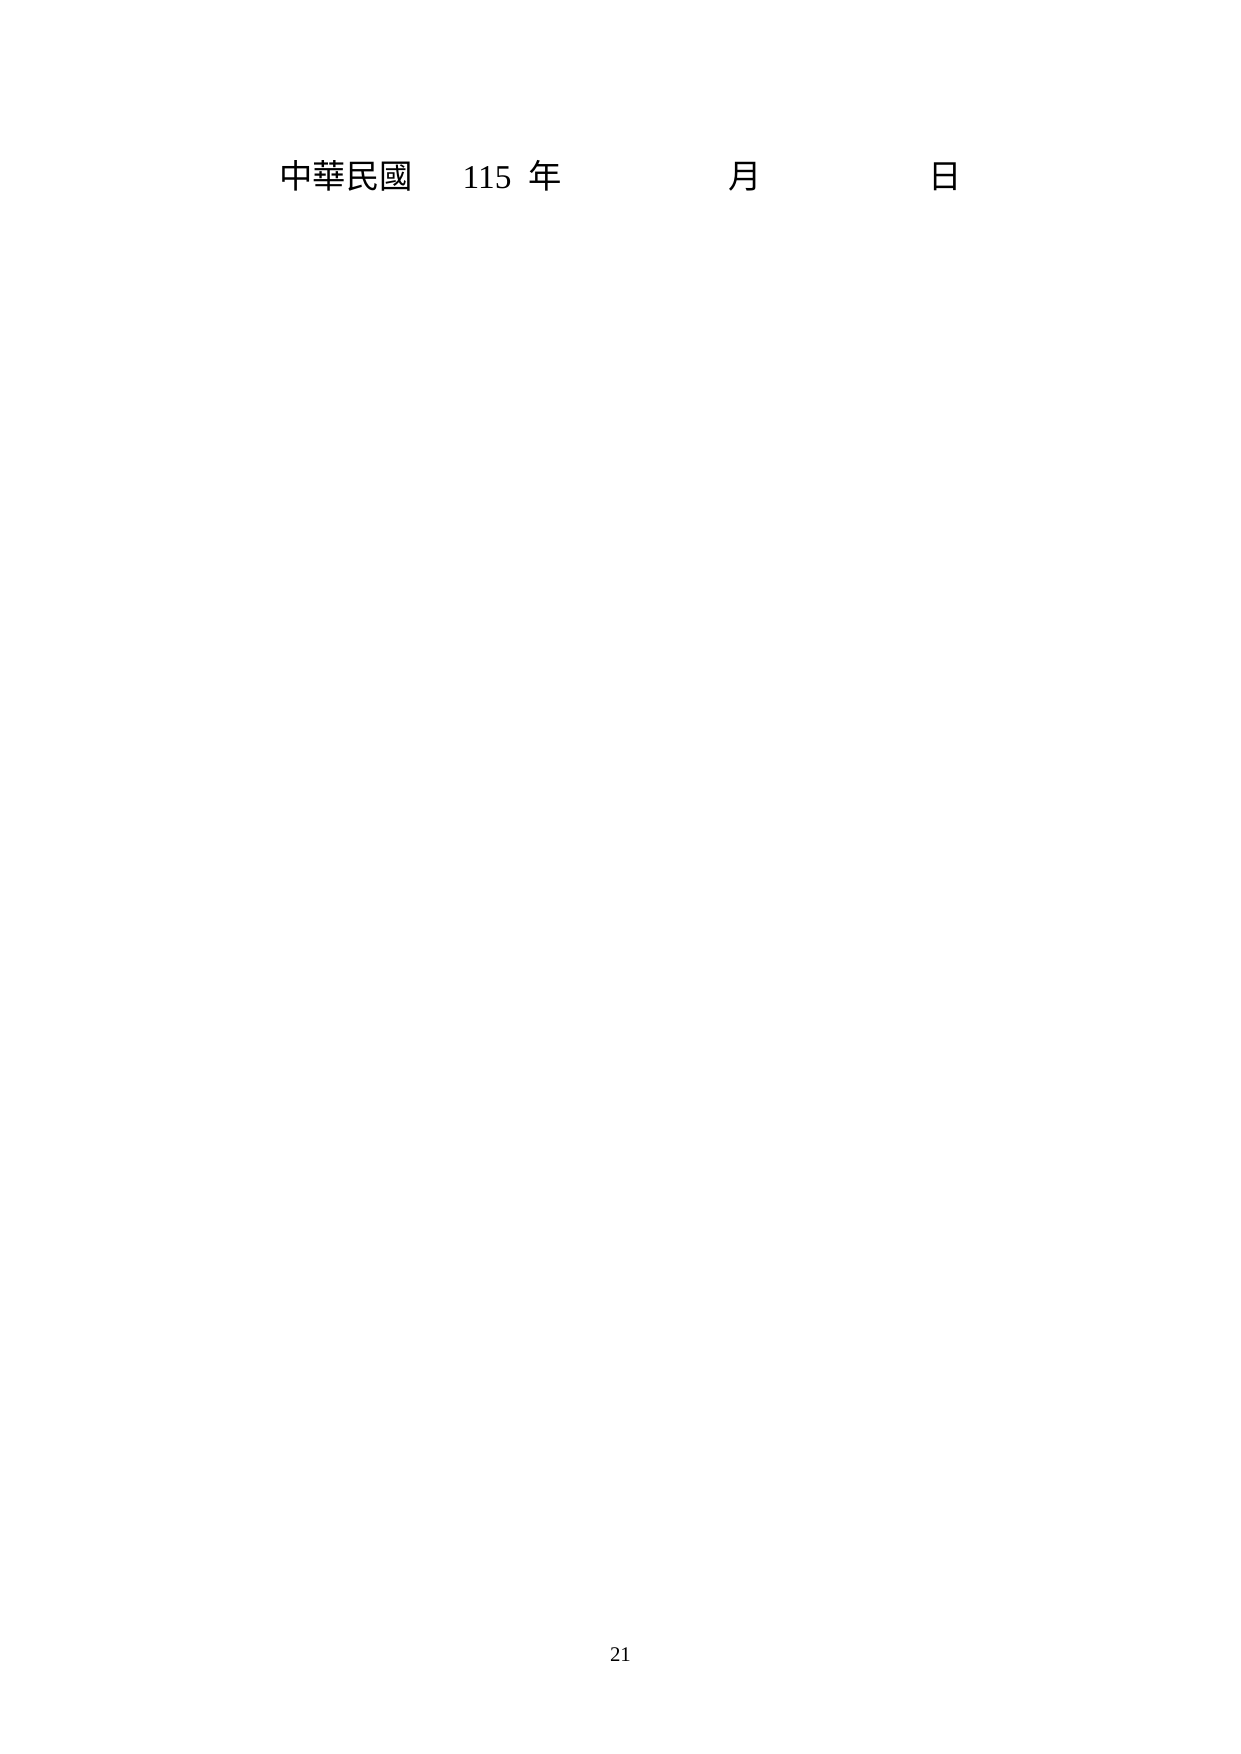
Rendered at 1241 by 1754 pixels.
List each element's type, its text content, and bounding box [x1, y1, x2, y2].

text 中華民國 115 年 月 日 [118, 132, 1122, 194]
